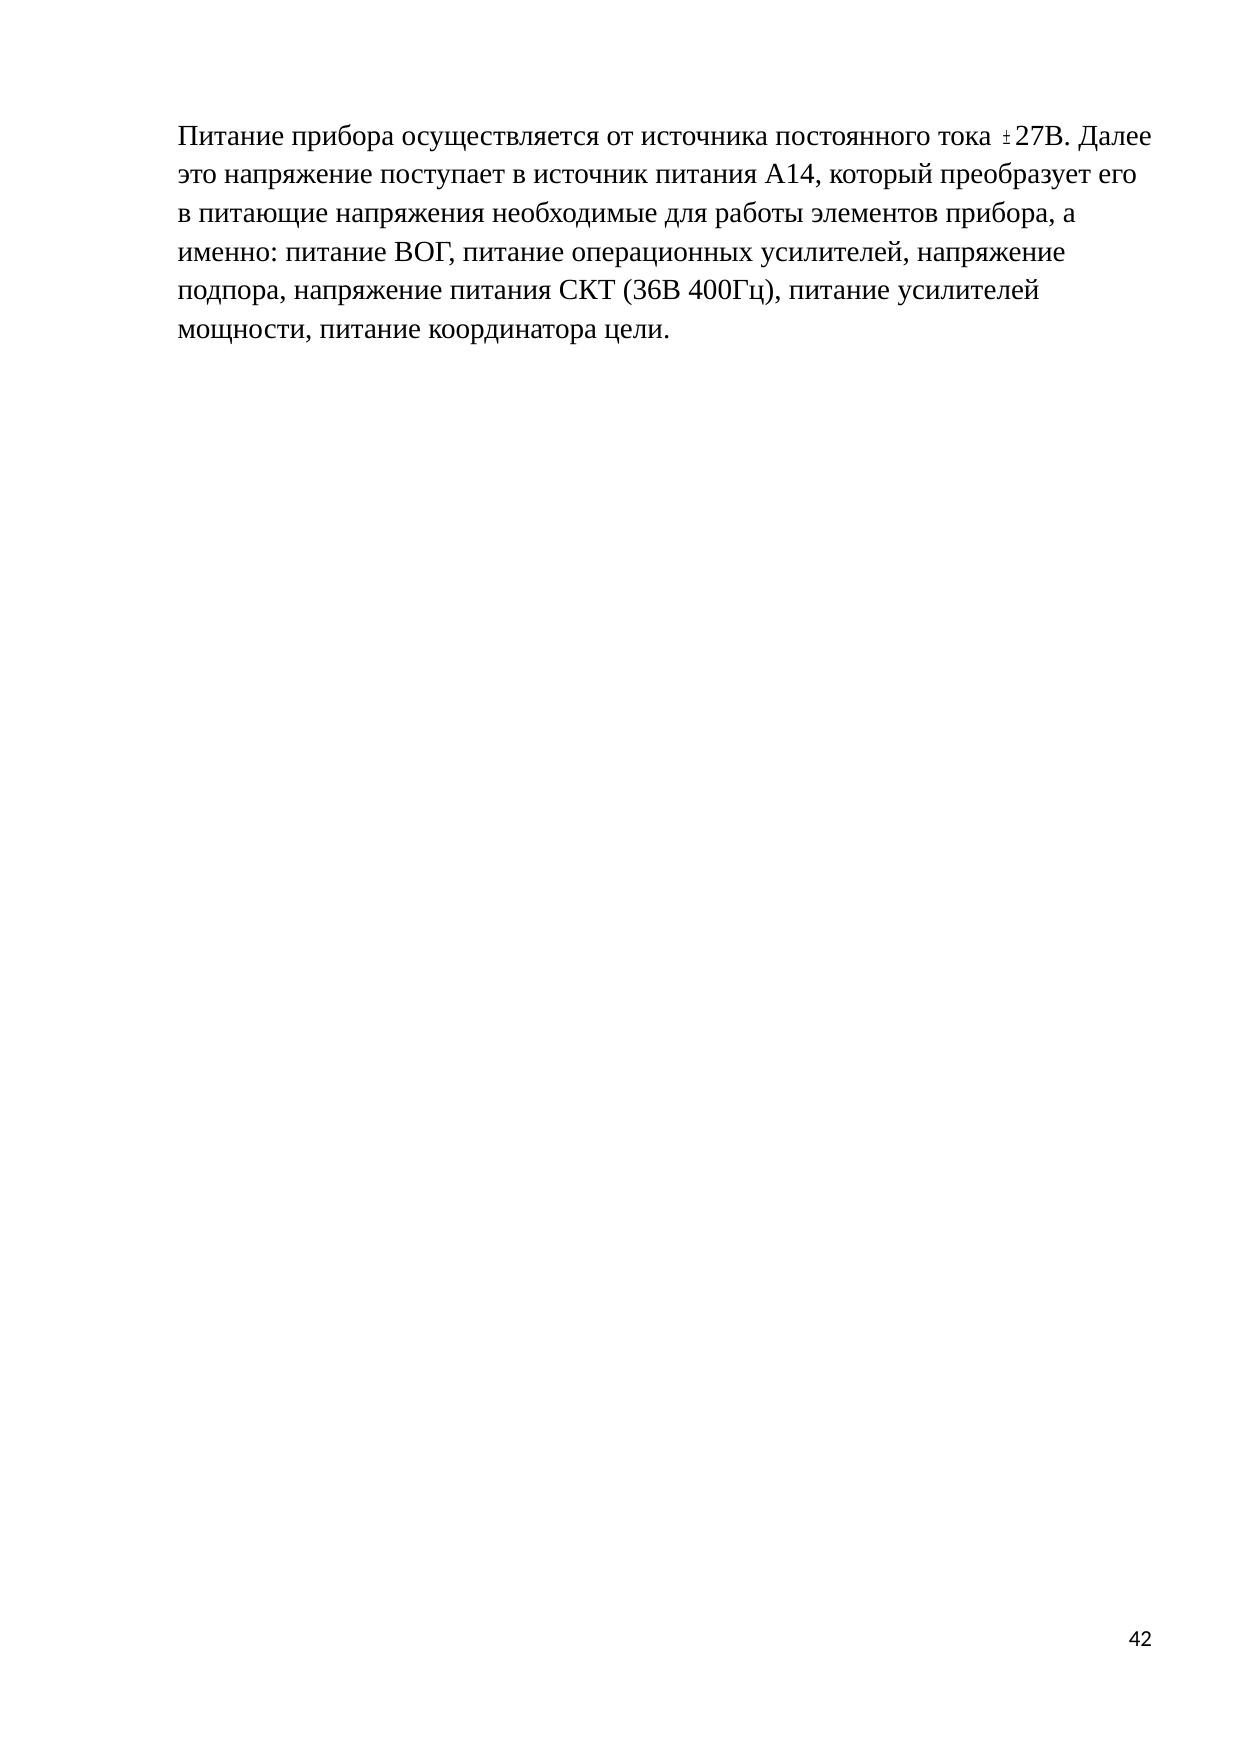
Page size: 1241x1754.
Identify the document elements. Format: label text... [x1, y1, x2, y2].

text Питание прибора осуществляется от источника постоянного тока 27В. Далее это напряжение поступает в источник питания А14, который преобразует его в питающие напряжения необходимые для работы элементов прибора, а именно: питание ВОГ, питание операционных усилителей, напряжение подпора, напряжение питания СКТ (36В 400Гц), питание усилителей мощности, питание координатора цели. [177, 118, 1152, 344]
